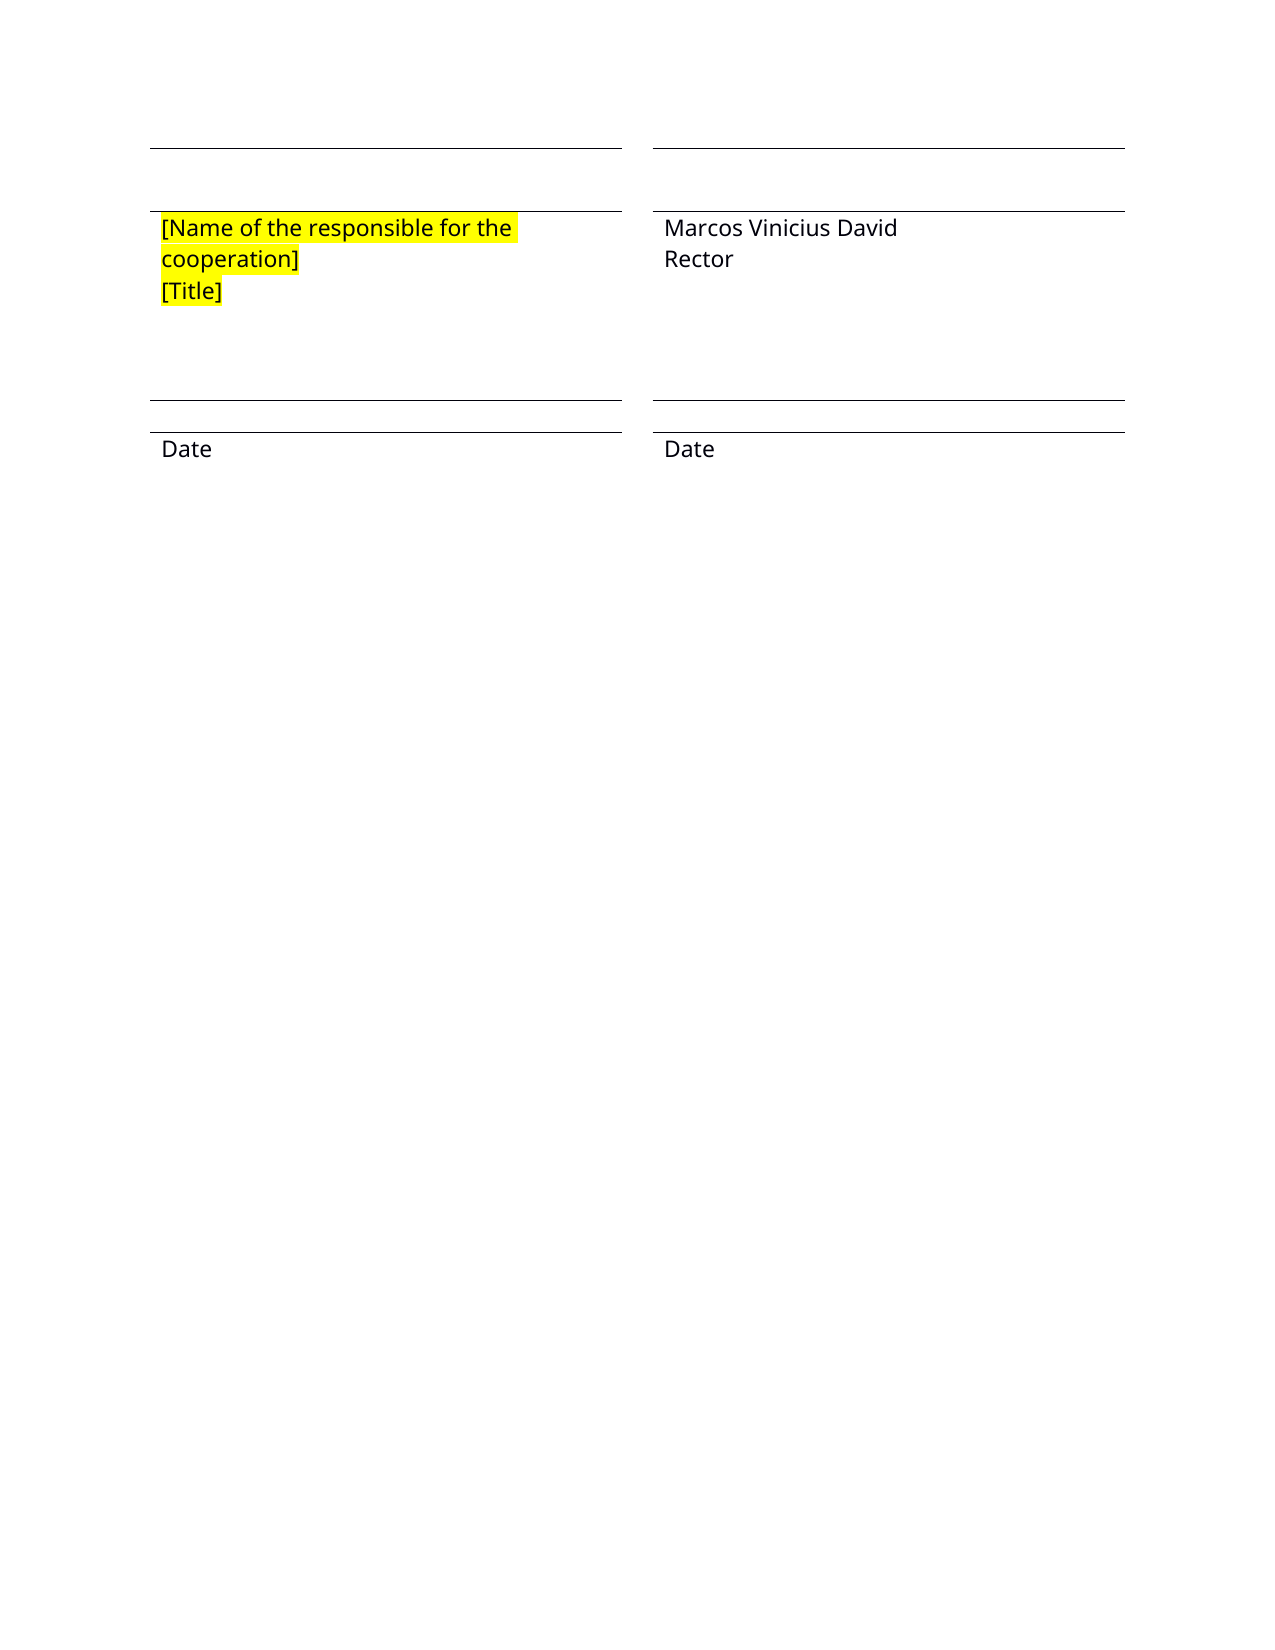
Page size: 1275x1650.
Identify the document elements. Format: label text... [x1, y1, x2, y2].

table_cell Marcos Vinicius David Rector [653, 212, 1125, 400]
table_cell [150, 401, 622, 432]
table_cell [653, 149, 1125, 211]
table_cell [Name of the responsible for the cooperation] [Title] [150, 212, 622, 400]
table_cell Date [150, 433, 622, 464]
table_cell [622, 432, 653, 464]
table_cell [150, 149, 622, 211]
table_cell [622, 211, 653, 400]
table_cell [653, 401, 1125, 432]
table_cell [622, 148, 653, 211]
table_cell Date [653, 433, 1125, 464]
table_cell [622, 400, 653, 432]
